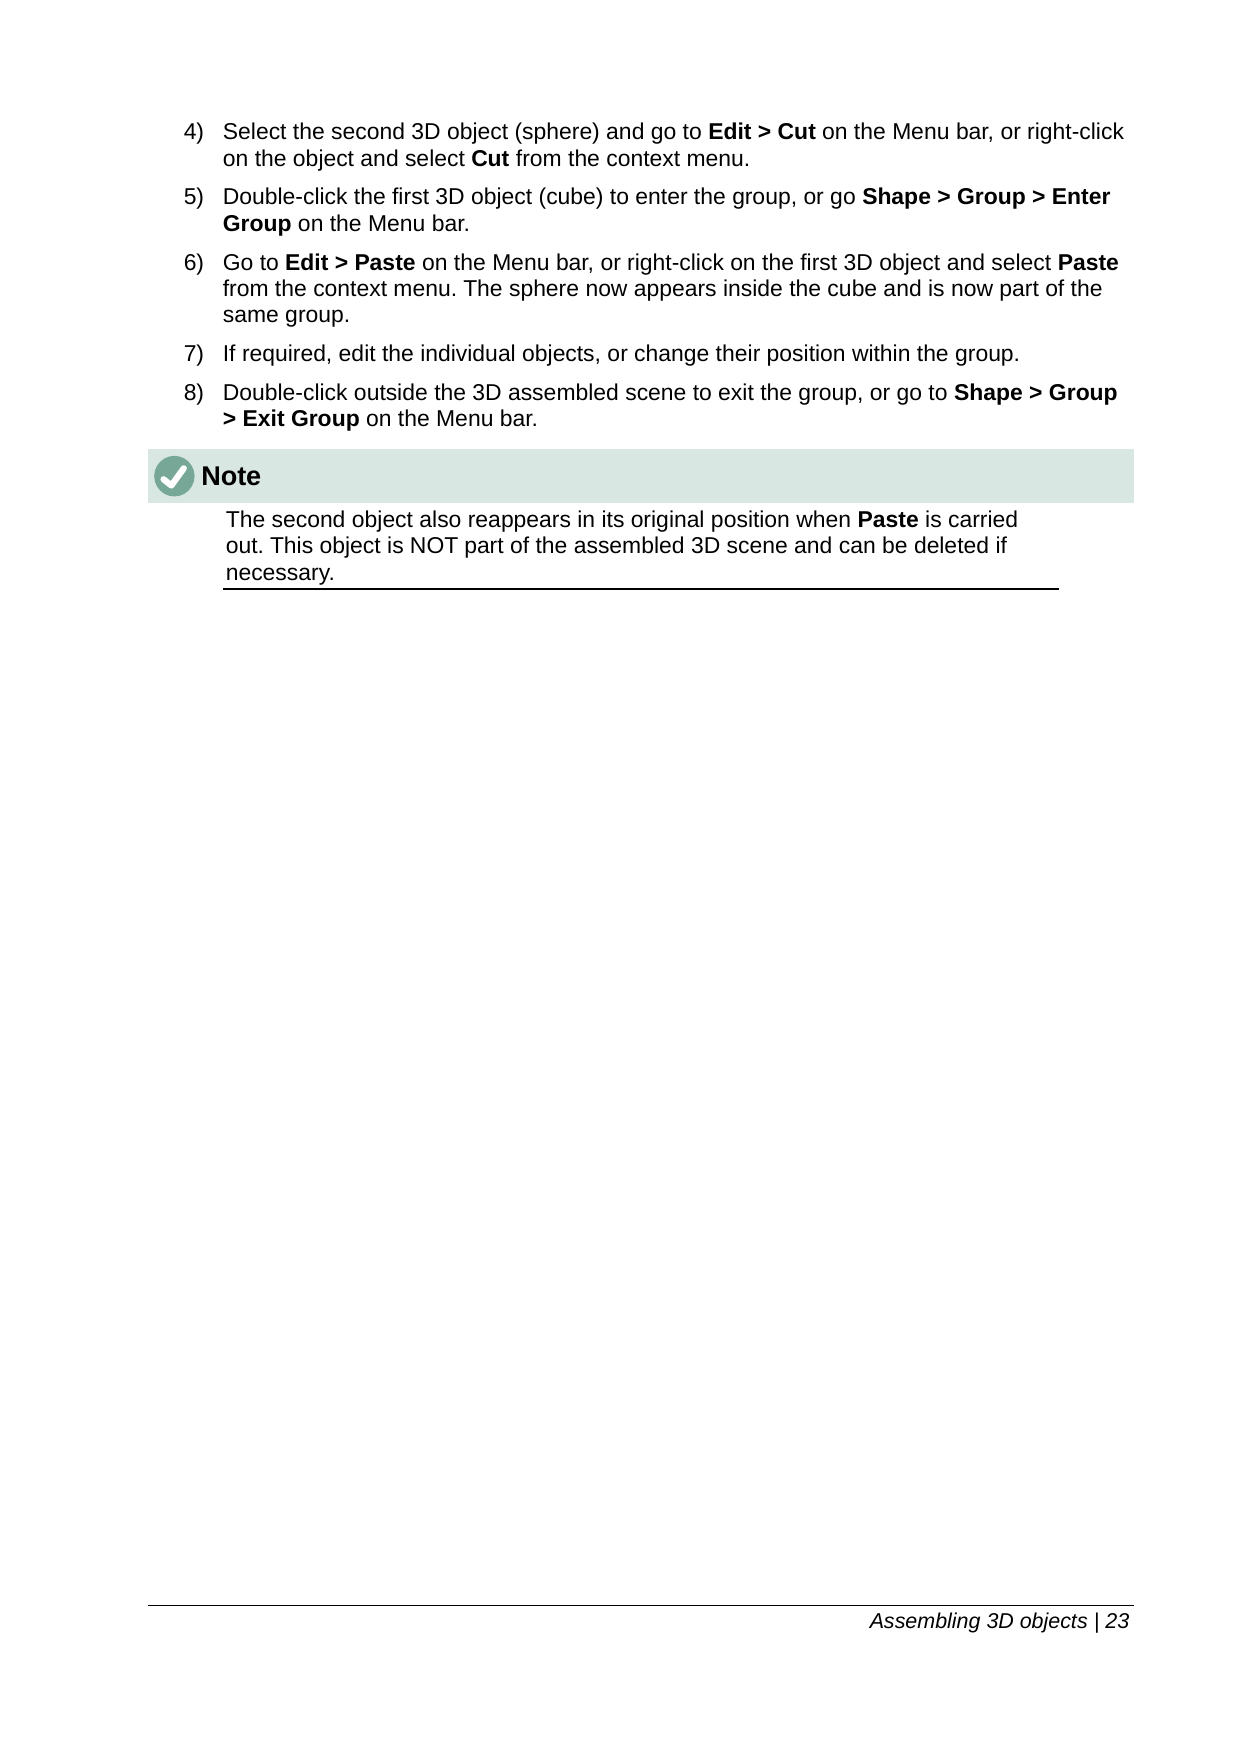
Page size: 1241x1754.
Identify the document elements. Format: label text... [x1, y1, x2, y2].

list Double-click outside the 3D assembled scene to exit the group, or go to Shape > Group > Exit Group on the Menu bar. [204, 379, 1134, 432]
list If required, edit the individual objects, or change their position within the group. [204, 340, 1134, 366]
list Select the second 3D object (sphere) and go to Edit > Cut on the Menu bar, or right-click on the object and select Cut from the context menu. [204, 118, 1134, 171]
text The second object also reappears in its original position when Paste is carried out. This object is NOT part of the assembled 3D scene and can be deleted if necessary. [223, 503, 1059, 588]
list Double-click the first 3D object (cube) to enter the group, or go Shape > Group > Enter Group on the Menu bar. [204, 183, 1134, 236]
subtitle Note [148, 449, 1134, 503]
list Go to Edit > Paste on the Menu bar, or right-click on the first 3D object and select Paste from the context menu. The sphere now appears inside the cube and is now part of the same group. [204, 248, 1134, 328]
